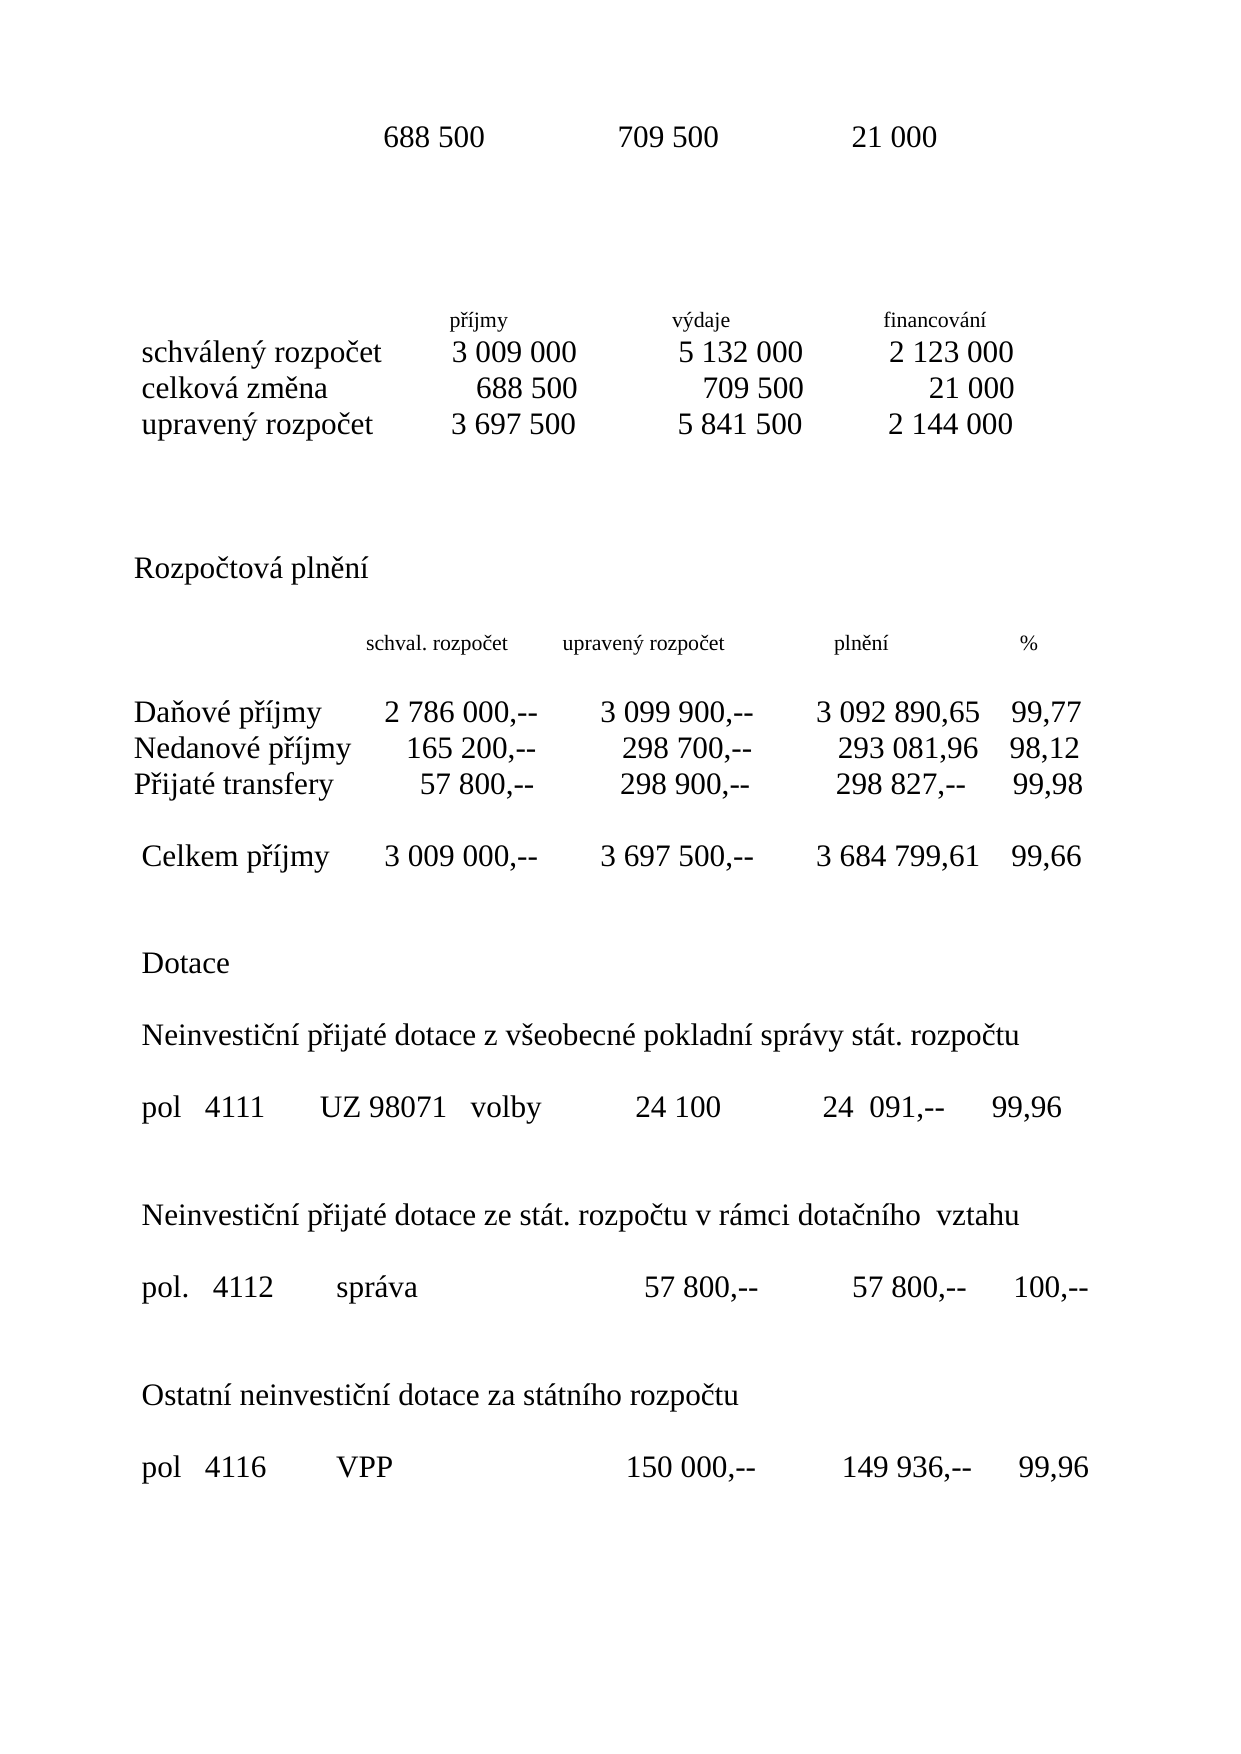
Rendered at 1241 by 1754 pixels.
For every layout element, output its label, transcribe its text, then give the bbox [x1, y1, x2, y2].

text Celkem příjmy 3 009 000,-- 3 697 500,-- 3 684 799,61 99,66 [118, 837, 1122, 873]
text Nedanové příjmy 165 200,-- 298 700,-- 293 081,96 98,12 [118, 729, 1122, 765]
text Dotace [118, 945, 1122, 981]
text Přijaté transfery 57 800,-- 298 900,-- 298 827,-- 99,98 [118, 765, 1122, 801]
text pol. 4112 správa 57 800,-- 57 800,-- 100,-- [118, 1268, 1122, 1304]
text schválený rozpočet 3 009 000 5 132 000 2 123 000 [118, 334, 1122, 370]
text Ostatní neinvestiční dotace za státního rozpočtu [118, 1376, 1122, 1412]
text Neinvestiční přijaté dotace ze stát. rozpočtu v rámci dotačního vztahu [118, 1196, 1122, 1232]
text Rozpočtová plnění [118, 549, 1122, 585]
text 688 500 709 500 21 000 [118, 118, 1122, 154]
text celková změna 688 500 709 500 21 000 [118, 370, 1122, 406]
text příjmy výdaje financování [118, 298, 1122, 334]
text pol 4111 UZ 98071 volby 24 100 24 091,-- 99,96 [118, 1088, 1122, 1124]
text Daňové příjmy 2 786 000,-- 3 099 900,-- 3 092 890,65 99,77 [118, 693, 1122, 729]
text Neinvestiční přijaté dotace z všeobecné pokladní správy stát. rozpočtu [118, 1017, 1122, 1052]
text upravený rozpočet 3 697 500 5 841 500 2 144 000 [118, 406, 1122, 442]
text pol 4116 VPP 150 000,-- 149 936,-- 99,96 [118, 1448, 1122, 1484]
text schval. rozpočet upravený rozpočet plnění % [118, 621, 1122, 657]
